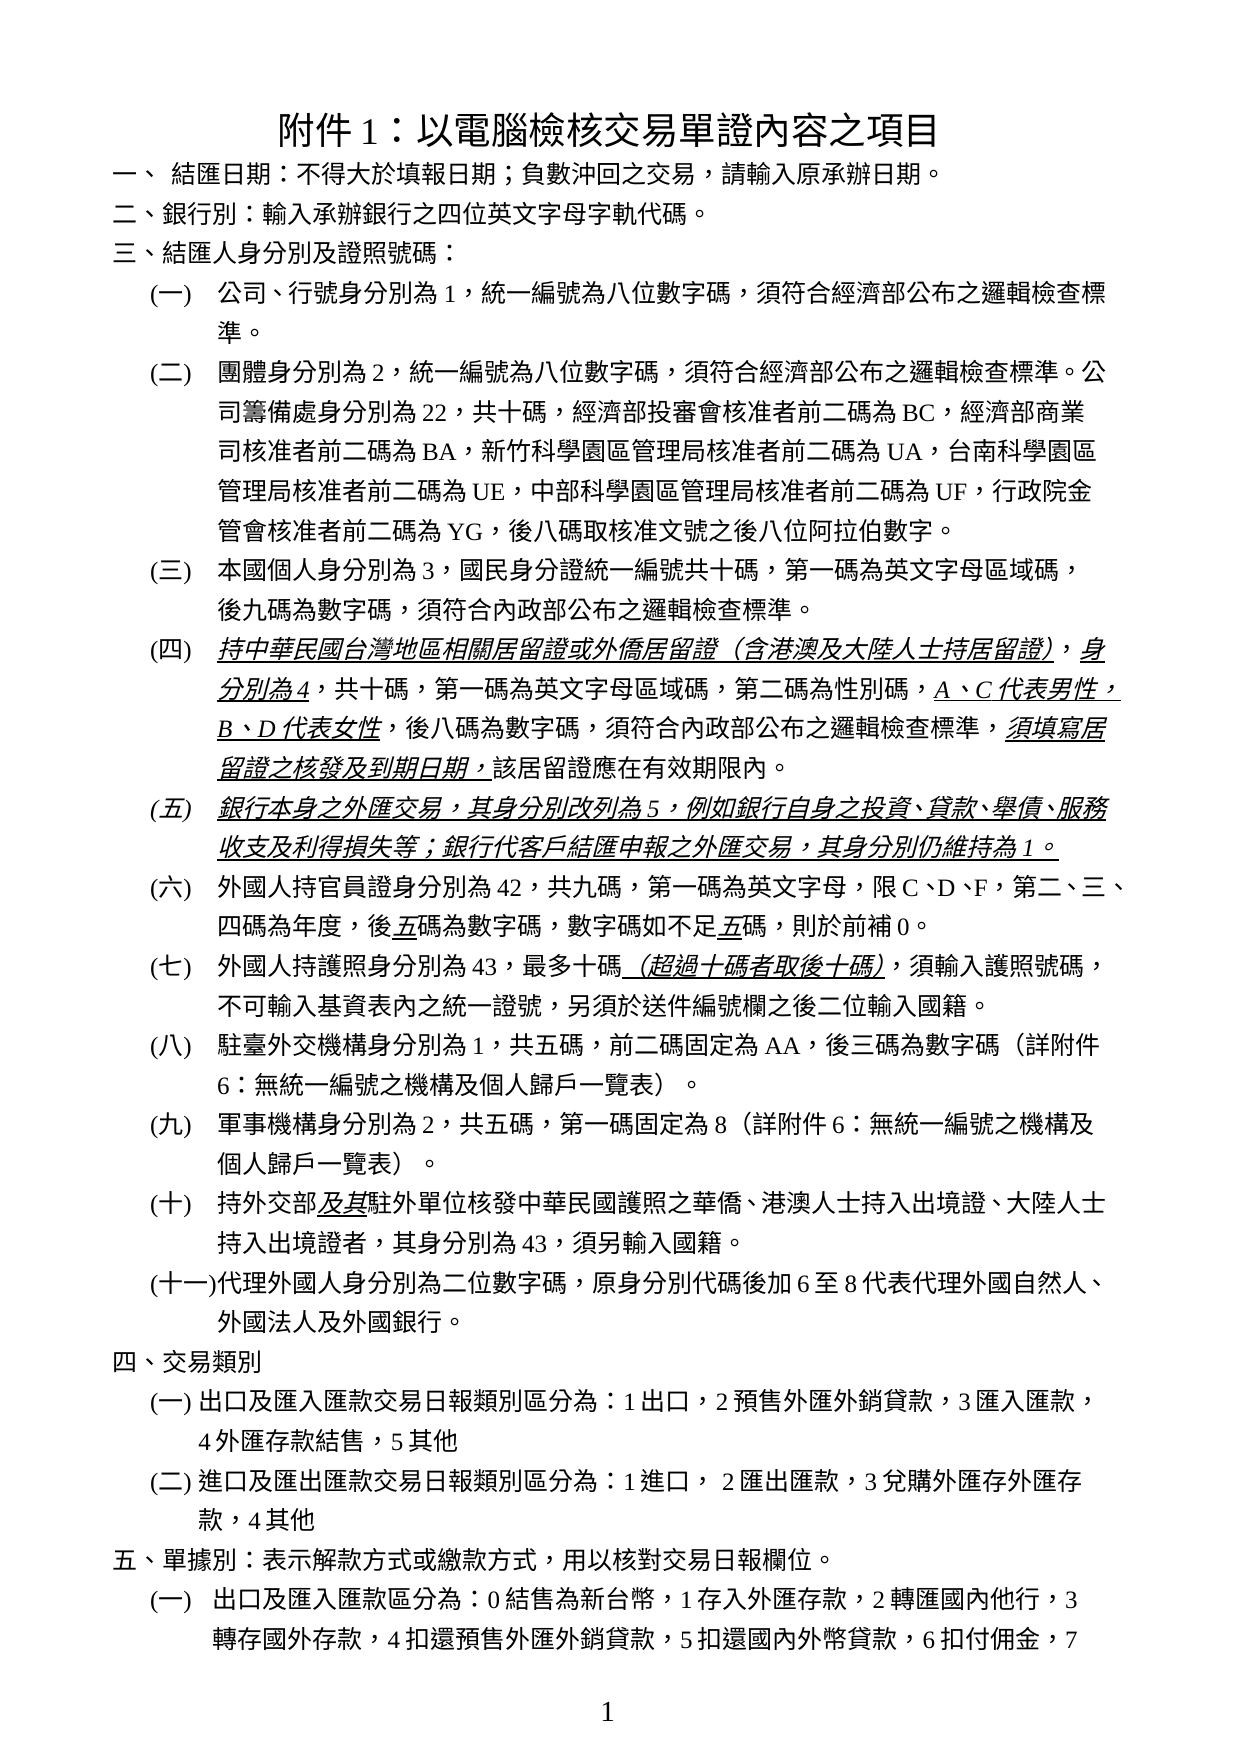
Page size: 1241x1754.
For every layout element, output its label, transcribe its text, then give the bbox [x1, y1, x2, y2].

list 駐臺外交機構身分別為1，共五碼，前二碼固定為AA，後三碼為數字碼（詳附件6：無統一編號之機構及個人歸戶一覽表）。 [150, 1023, 1106, 1102]
list 進口及匯出匯款交易日報類別區分為：1進口， 2匯出匯款，3兌購外匯存外匯存款，4其他 [150, 1458, 1106, 1537]
list 持中華民國台灣地區相關居留證或外僑居留證（含港澳及大陸人士持居留證），身分別為4，共十碼，第一碼為英文字母區域碼，第二碼為性別碼，A、C代表男性，B、D代表女性，後八碼為數字碼，須符合內政部公布之邏輯檢查標準，須填寫居留證之核發及到期日期，該居留證應在有效期限內。 [150, 627, 1106, 785]
list 團體身分別為2，統一編號為八位數字碼，須符合經濟部公布之邏輯檢查標準。公司籌備處身分別為22，共十碼，經濟部投審會核准者前二碼為BC，經濟部商業司核准者前二碼為BA，新竹科學園區管理局核准者前二碼為UA，台南科學園區管理局核准者前二碼為UE，中部科學園區管理局核准者前二碼為UF，行政院金管會核准者前二碼為YG，後八碼取核准文號之後八位阿拉伯數字。 [150, 350, 1106, 548]
list 軍事機構身分別為2，共五碼，第一碼固定為8（詳附件6：無統一編號之機構及個人歸戶一覽表）。 [150, 1102, 1106, 1181]
text 附件1：以電腦檢核交易單證內容之項目 [112, 112, 1106, 152]
list 銀行本身之外匯交易，其身分別改列為5，例如銀行自身之投資、貸款、舉債、服務收支及利得損失等；銀行代客戶結匯申報之外匯交易，其身分別仍維持為1。 [150, 785, 1106, 864]
list 外國人持護照身分別為43，最多十碼（超過十碼者取後十碼），須輸入護照號碼，不可輸入基資表內之統一證號，另須於送件編號欄之後二位輸入國籍。 [150, 944, 1106, 1023]
list 本國個人身分別為3，國民身分證統一編號共十碼，第一碼為英文字母區域碼，後九碼為數字碼，須符合內政部公布之邏輯檢查標準。 [150, 548, 1106, 627]
list 出口及匯入匯款區分為：0結售為新台幣，1存入外匯存款，2轉匯國內他行，3轉存國外存款，4扣還預售外匯外銷貸款，5扣還國內外幣貸款，6扣付佣金，7 [150, 1577, 1106, 1656]
text 三、結匯人身分別及證照號碼： [112, 231, 1106, 271]
list 結匯日期：不得大於填報日期；負數沖回之交易，請輸入原承辦日期。 [112, 152, 1106, 192]
list 代理外國人身分別為二位數字碼，原身分別代碼後加6至8代表代理外國自然人、外國法人及外國銀行。 [150, 1260, 1106, 1339]
list 出口及匯入匯款交易日報類別區分為：1出口，2預售外匯外銷貸款，3匯入匯款，4外匯存款結售，5其他 [150, 1379, 1106, 1458]
text 四、交易類別 [112, 1339, 1106, 1379]
text 五、單據別：表示解款方式或繳款方式，用以核對交易日報欄位。 [112, 1537, 1106, 1577]
list 持外交部及其駐外單位核發中華民國護照之華僑、港澳人士持入出境證、大陸人士持入出境證者，其身分別為43，須另輸入國籍。 [150, 1181, 1106, 1260]
list 公司、行號身分別為1，統一編號為八位數字碼，須符合經濟部公布之邏輯檢查標準。 [150, 271, 1106, 350]
list 外國人持官員證身分別為42，共九碼，第一碼為英文字母，限C、D、F，第二、三、四碼為年度，後五碼為數字碼，數字碼如不足五碼，則於前補0。 [150, 864, 1106, 944]
text 二、銀行別：輸入承辦銀行之四位英文字母字軌代碼。 [112, 192, 1106, 231]
